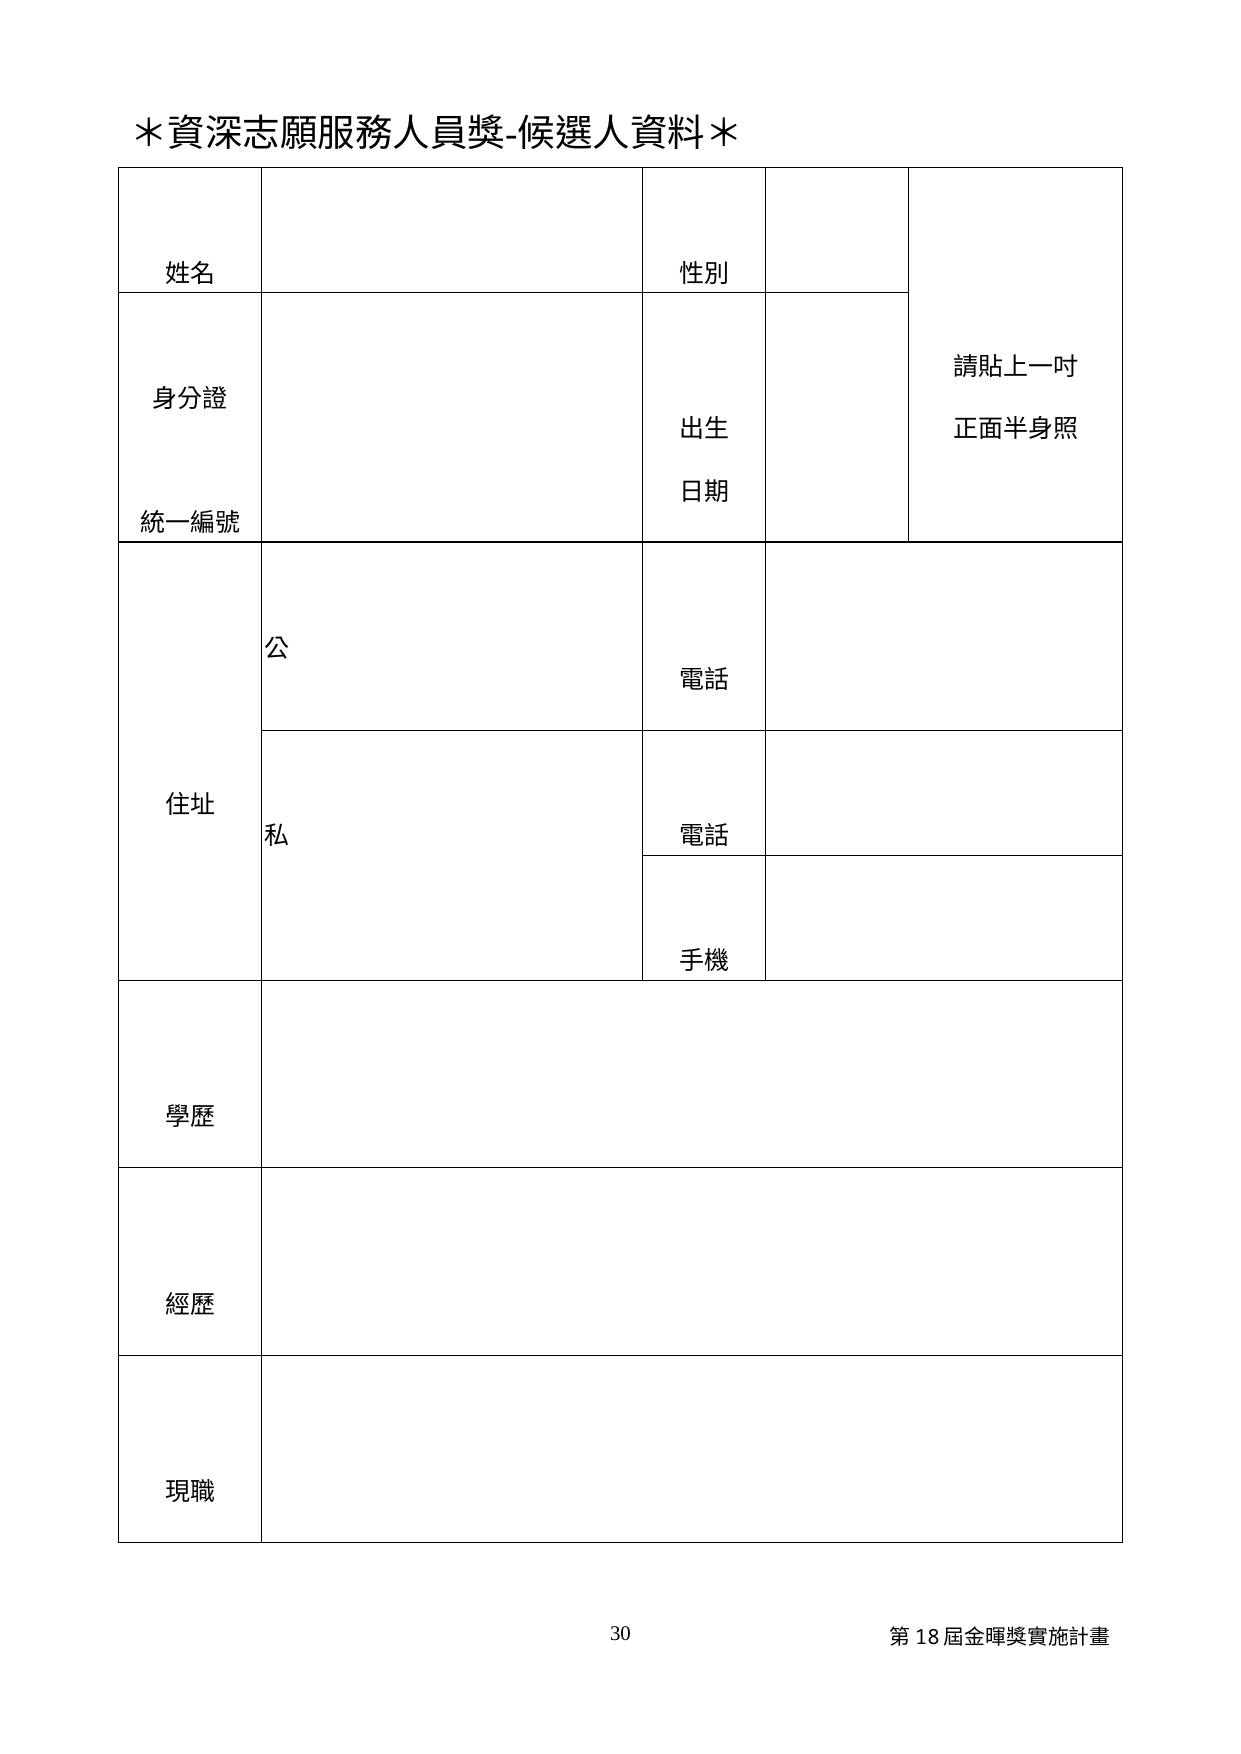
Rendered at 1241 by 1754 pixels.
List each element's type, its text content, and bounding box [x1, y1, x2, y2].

table_cell 身分證 統一編號 [119, 293, 261, 541]
table_cell 住址 [119, 543, 261, 979]
table_cell [766, 293, 908, 541]
table_header 性別 [643, 168, 765, 292]
table_header [262, 168, 642, 292]
table_cell 電話 [643, 543, 765, 729]
table_cell 私 [262, 731, 642, 979]
table_cell [262, 981, 1122, 1167]
text ＊資深志願服務人員獎-候選人資料＊ [130, 104, 1110, 157]
table_header [766, 168, 908, 292]
table_cell 公 [262, 543, 642, 729]
table_cell [262, 293, 642, 541]
table_cell 電話 [643, 731, 765, 854]
table_cell [262, 1356, 1122, 1542]
table_header 姓名 [119, 168, 261, 292]
table_cell [766, 856, 1122, 979]
table_cell [262, 1168, 1122, 1354]
table_cell 學歷 [119, 981, 261, 1167]
table_cell 出生 日期 [643, 293, 765, 541]
table_cell 手機 [643, 856, 765, 979]
table_cell [766, 731, 1122, 854]
table_cell [766, 543, 1122, 729]
table_cell 經歷 [119, 1168, 261, 1354]
table_header 請貼上一吋 正面半身照 [909, 168, 1122, 541]
table_cell 現職 [119, 1356, 261, 1542]
